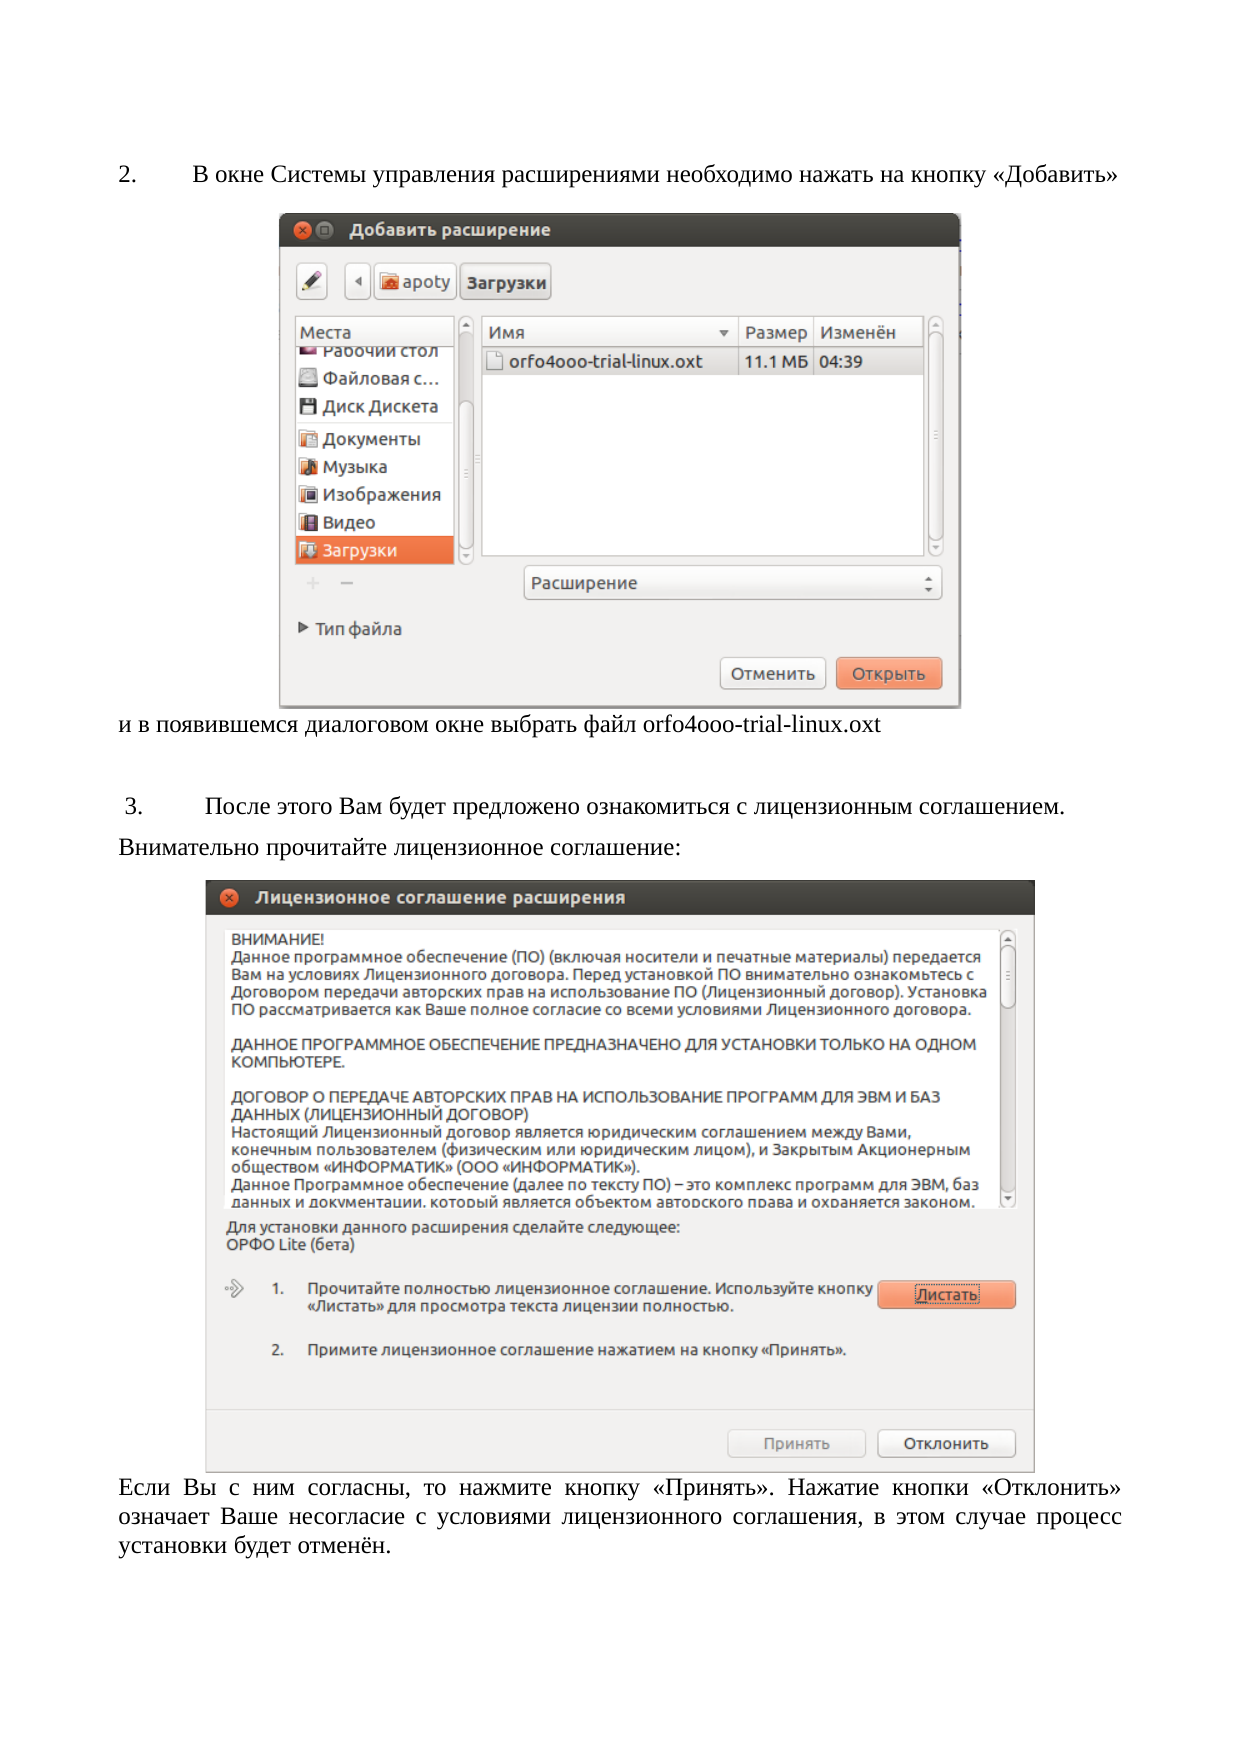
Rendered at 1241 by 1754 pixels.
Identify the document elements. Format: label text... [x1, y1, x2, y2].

list В окне Системы управления расширениями необходимо нажать на кнопку «Добавить» и в появившемся диалоговом окне выбрать файл orfo4ooo-trial-linux.oxt [118, 159, 1122, 737]
text Внимательно прочитайте лицензионное соглашение: [118, 832, 1122, 861]
list После этого Вам будет предложено ознакомиться с лицензионным соглашением. [124, 791, 1122, 820]
text Если Вы с ним согласны, то нажмите кнопку «Принять». Нажатие кнопки «Отклонить» означает Ваше несогласие с условиями лицензионного соглашения, в этом случае процесс установки будет отменён. [118, 874, 1122, 1559]
